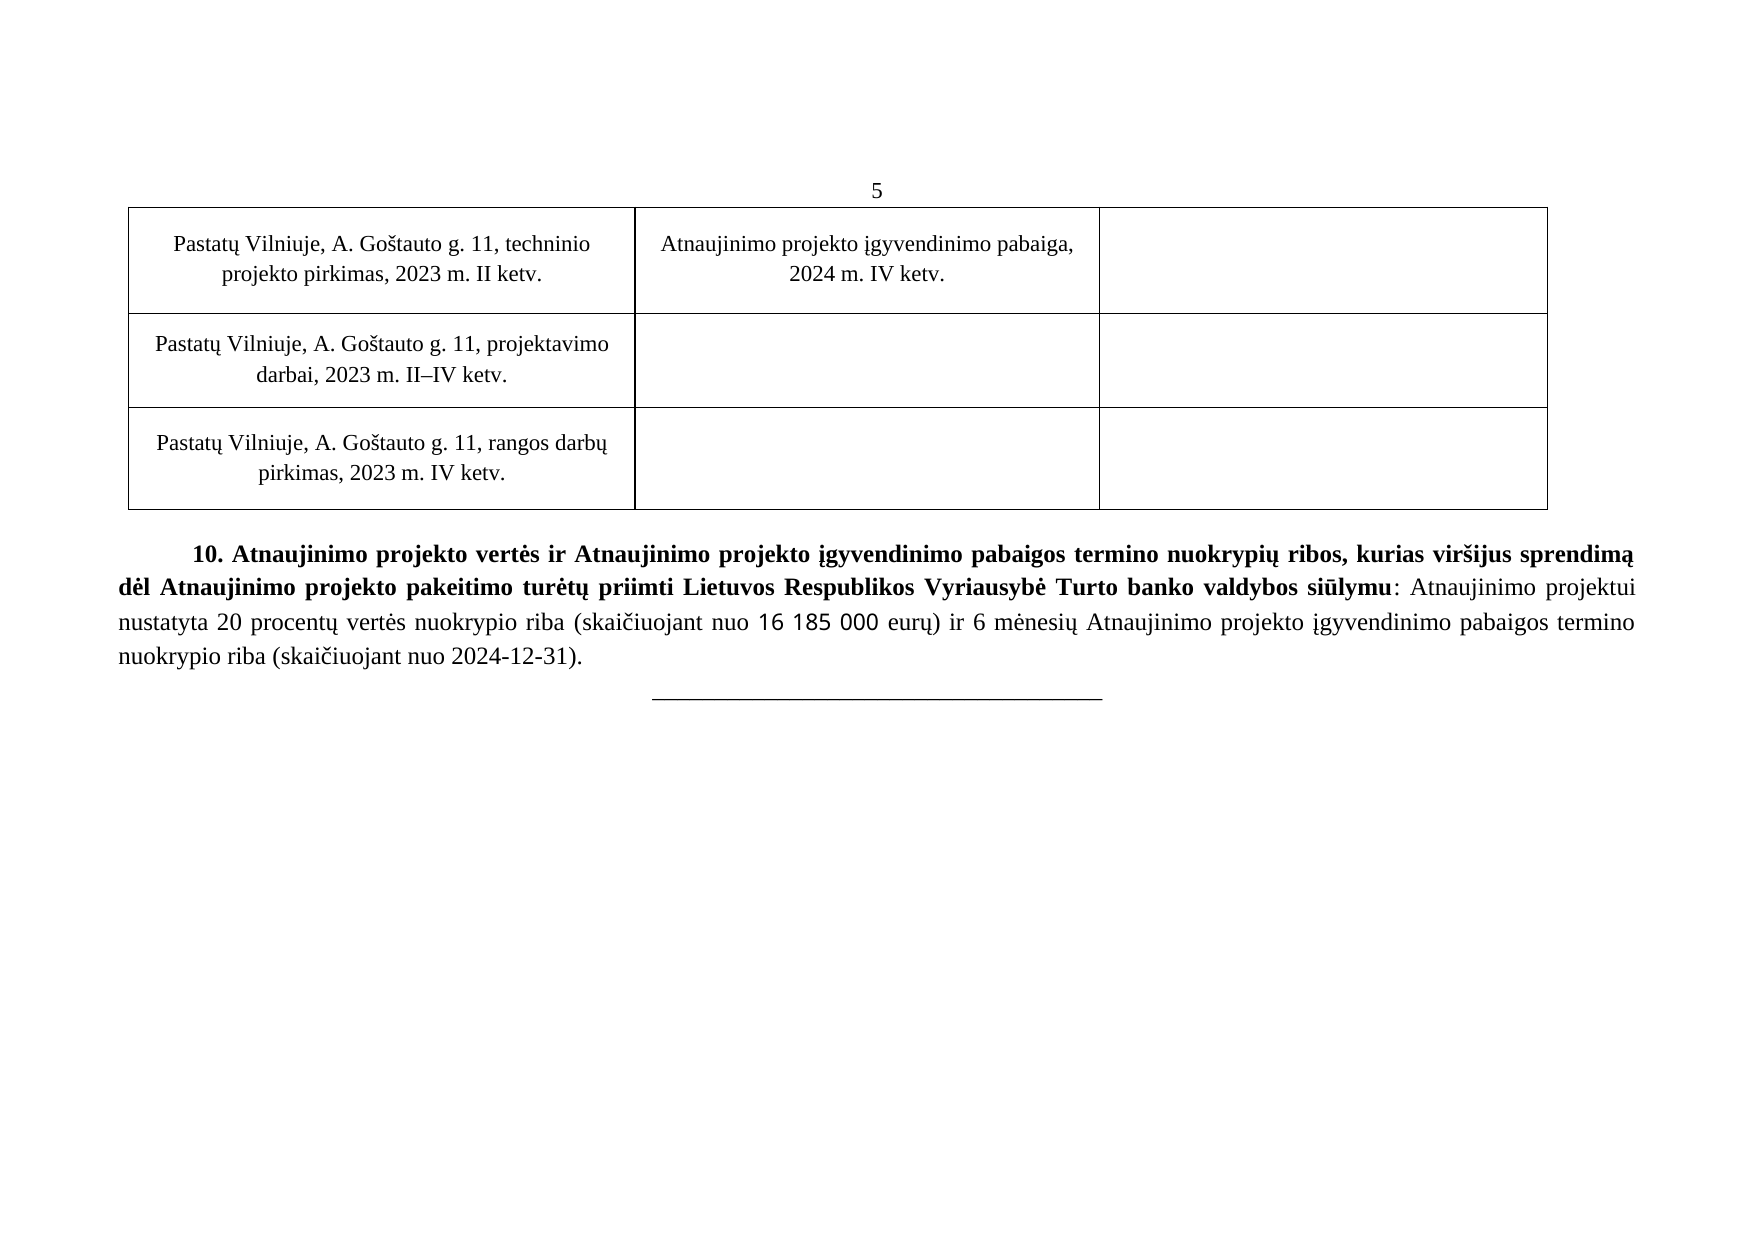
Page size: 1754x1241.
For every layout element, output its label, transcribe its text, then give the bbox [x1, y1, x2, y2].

text 10. Atnaujinimo projekto vertės ir Atnaujinimo projekto įgyvendinimo pabaigos termino nuokrypių ribos, kurias viršijus sprendimą dėl Atnaujinimo projekto pakeitimo turėtų priimti Lietuvos Respublikos Vyriausybė Turto banko valdybos siūlymu: Atnaujinimo projektui nustatyta 20 procentų vertės nuokrypio riba (skaičiuojant nuo 16 185 000 eurų) ir 6 mėnesių Atnaujinimo projekto įgyvendinimo pabaigos termino nuokrypio riba (skaičiuojant nuo 2024-12-31). [118, 539, 1636, 670]
table_cell [1100, 408, 1547, 509]
table_cell Pastatų Vilniuje, A. Goštauto g. 11, projektavimo darbai, 2023 m. II–IV ketv. [129, 314, 634, 407]
table_cell [1100, 314, 1547, 407]
table_cell Pastatų Vilniuje, A. Goštauto g. 11, rangos darbų pirkimas, 2023 m. IV ketv. [129, 408, 634, 509]
table_cell Atnaujinimo projekto įgyvendinimo pabaiga, 2024 m. IV ketv. [636, 208, 1099, 313]
table_cell [636, 314, 1099, 407]
table_cell Pastatų Vilniuje, A. Goštauto g. 11, techninio projekto pirkimas, 2023 m. II ketv. [129, 208, 634, 313]
table_cell [636, 408, 1099, 509]
table_cell [1100, 208, 1547, 313]
text ____________________________________ [118, 674, 1636, 703]
